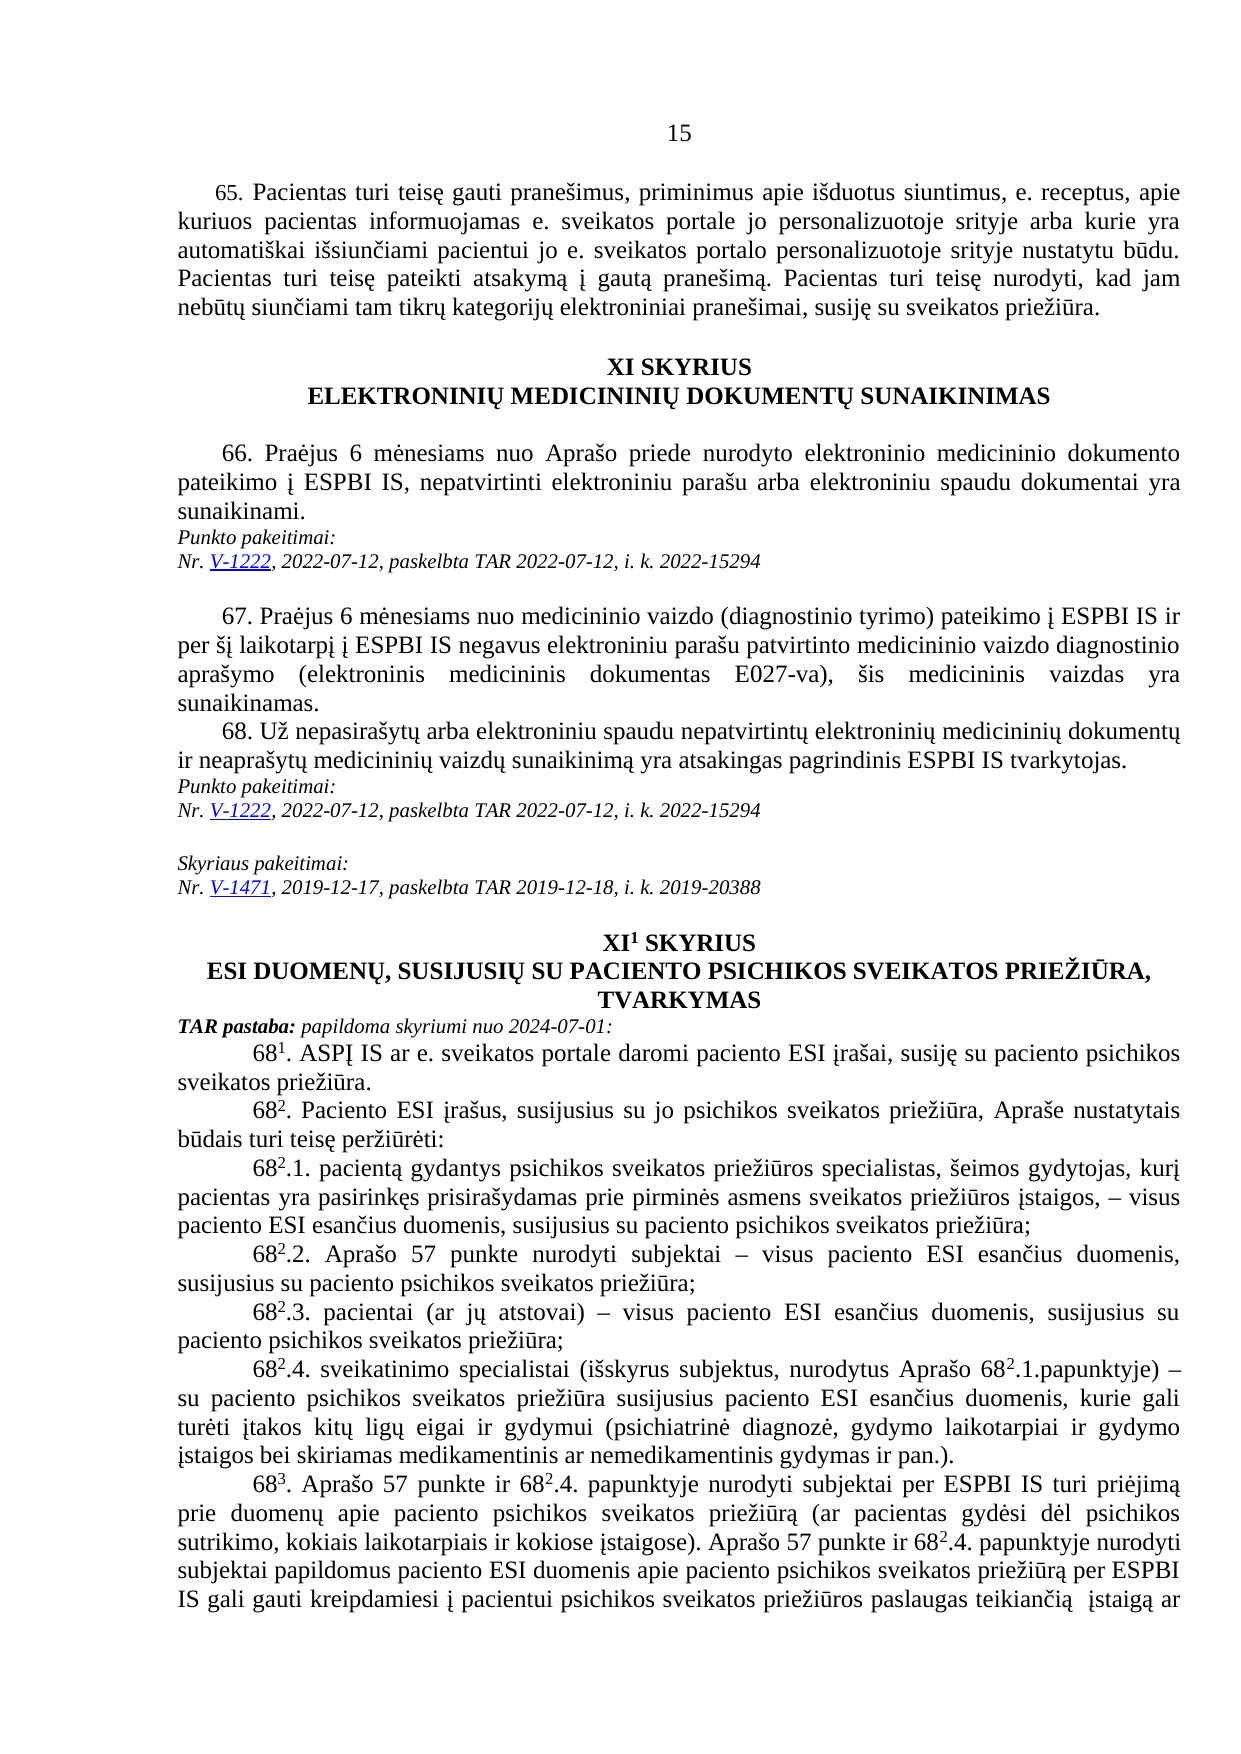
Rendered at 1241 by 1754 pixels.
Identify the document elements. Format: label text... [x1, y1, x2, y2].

text 682.1. pacientą gydantys psichikos sveikatos priežiūros specialistas, šeimos gydytojas, kurį pacientas yra pasirinkęs prisirašydamas prie pirminės asmens sveikatos priežiūros įstaigos, – visus paciento ESI esančius duomenis, susijusius su paciento psichikos sveikatos priežiūra; [177, 1153, 1181, 1239]
text 682.3. pacientai (ar jų atstovai) – visus paciento ESI esančius duomenis, susijusius su paciento psichikos sveikatos priežiūra; [177, 1297, 1181, 1354]
text 682.4. sveikatinimo specialistai (išskyrus subjektus, nurodytus Aprašo 682.1.papunktyje) – su paciento psichikos sveikatos priežiūra susijusius paciento ESI esančius duomenis, kurie gali turėti įtakos kitų ligų eigai ir gydymui (psichiatrinė diagnozė, gydymo laikotarpiai ir gydymo įstaigos bei skiriamas medikamentinis ar nemedikamentinis gydymas ir pan.). [177, 1354, 1181, 1469]
text 65. Pacientas turi teisę gauti pranešimus, priminimus apie išduotus siuntimus, e. receptus, apie kuriuos pacientas informuojamas e. sveikatos portale jo personalizuotoje srityje arba kurie yra automatiškai išsiunčiami pacientui jo e. sveikatos portalo personalizuotoje srityje nustatytu būdu. Pacientas turi teisę pateikti atsakymą į gautą pranešimą. Pacientas turi teisę nurodyti, kad jam nebūtų siunčiami tam tikrų kategorijų elektroniniai pranešimai, susiję su sveikatos priežiūra. [177, 177, 1181, 321]
text 683. Aprašo 57 punkte ir 682.4. papunktyje nurodyti subjektai per ESPBI IS turi priėjimą prie duomenų apie paciento psichikos sveikatos priežiūrą (ar pacientas gydėsi dėl psichikos sutrikimo, kokiais laikotarpiais ir kokiose įstaigose). Aprašo 57 punkte ir 682.4. papunktyje nurodyti subjektai papildomus paciento ESI duomenis apie paciento psichikos sveikatos priežiūrą per ESPBI IS gali gauti kreipdamiesi į pacientui psichikos sveikatos priežiūros paslaugas teikiančią įstaigą ar [177, 1469, 1181, 1613]
text Nr. V-1222, 2022-07-12, paskelbta TAR 2022-07-12, i. k. 2022-15294 [177, 549, 1181, 573]
text 682. Paciento ESI įrašus, susijusius su jo psichikos sveikatos priežiūra, Apraše nustatytais būdais turi teisę peržiūrėti: [177, 1096, 1181, 1153]
text TAR pastaba: papildoma skyriumi nuo 2024-07-01: [177, 1014, 1181, 1038]
text 66. Praėjus 6 mėnesiams nuo Aprašo priede nurodyto elektroninio medicininio dokumento pateikimo į ESPBI IS, nepatvirtinti elektroniniu parašu arba elektroniniu spaudu dokumentai yra sunaikinami. [177, 438, 1181, 524]
text Punkto pakeitimai: [177, 774, 1181, 798]
text Nr. V-1471, 2019-12-17, paskelbta TAR 2019-12-18, i. k. 2019-20388 [177, 875, 1181, 899]
text ELEKTRONINIŲ MEDICININIŲ DOKUMENTŲ SUNAIKINIMAS [177, 381, 1181, 409]
text 682.2. Aprašo 57 punkte nurodyti subjektai – visus paciento ESI esančius duomenis, susijusius su paciento psichikos sveikatos priežiūra; [177, 1239, 1181, 1297]
text XI SKYRIUS [177, 352, 1181, 381]
text ESI DUOMENŲ, SUSIJUSIŲ SU PACIENTO PSICHIKOS SVEIKATOS PRIEŽIŪRA, TVARKYMAS [177, 956, 1181, 1014]
text Skyriaus pakeitimai: [177, 851, 1181, 875]
text 68. Už nepasirašytų arba elektroniniu spaudu nepatvirtintų elektroninių medicininių dokumentų ir neaprašytų medicininių vaizdų sunaikinimą yra atsakingas pagrindinis ESPBI IS tvarkytojas. [177, 716, 1181, 774]
text 67. Praėjus 6 mėnesiams nuo medicininio vaizdo (diagnostinio tyrimo) pateikimo į ESPBI IS ir per šį laikotarpį į ESPBI IS negavus elektroniniu parašu patvirtinto medicininio vaizdo diagnostinio aprašymo (elektroninis medicininis dokumentas E027-va), šis medicininis vaizdas yra sunaikinamas. [177, 601, 1181, 716]
text Nr. V-1222, 2022-07-12, paskelbta TAR 2022-07-12, i. k. 2022-15294 [177, 798, 1181, 822]
text XI1 SKYRIUS [177, 928, 1181, 956]
text 681. ASPĮ IS ar e. sveikatos portale daromi paciento ESI įrašai, susiję su paciento psichikos sveikatos priežiūra. [177, 1038, 1181, 1096]
text Punkto pakeitimai: [177, 524, 1181, 549]
